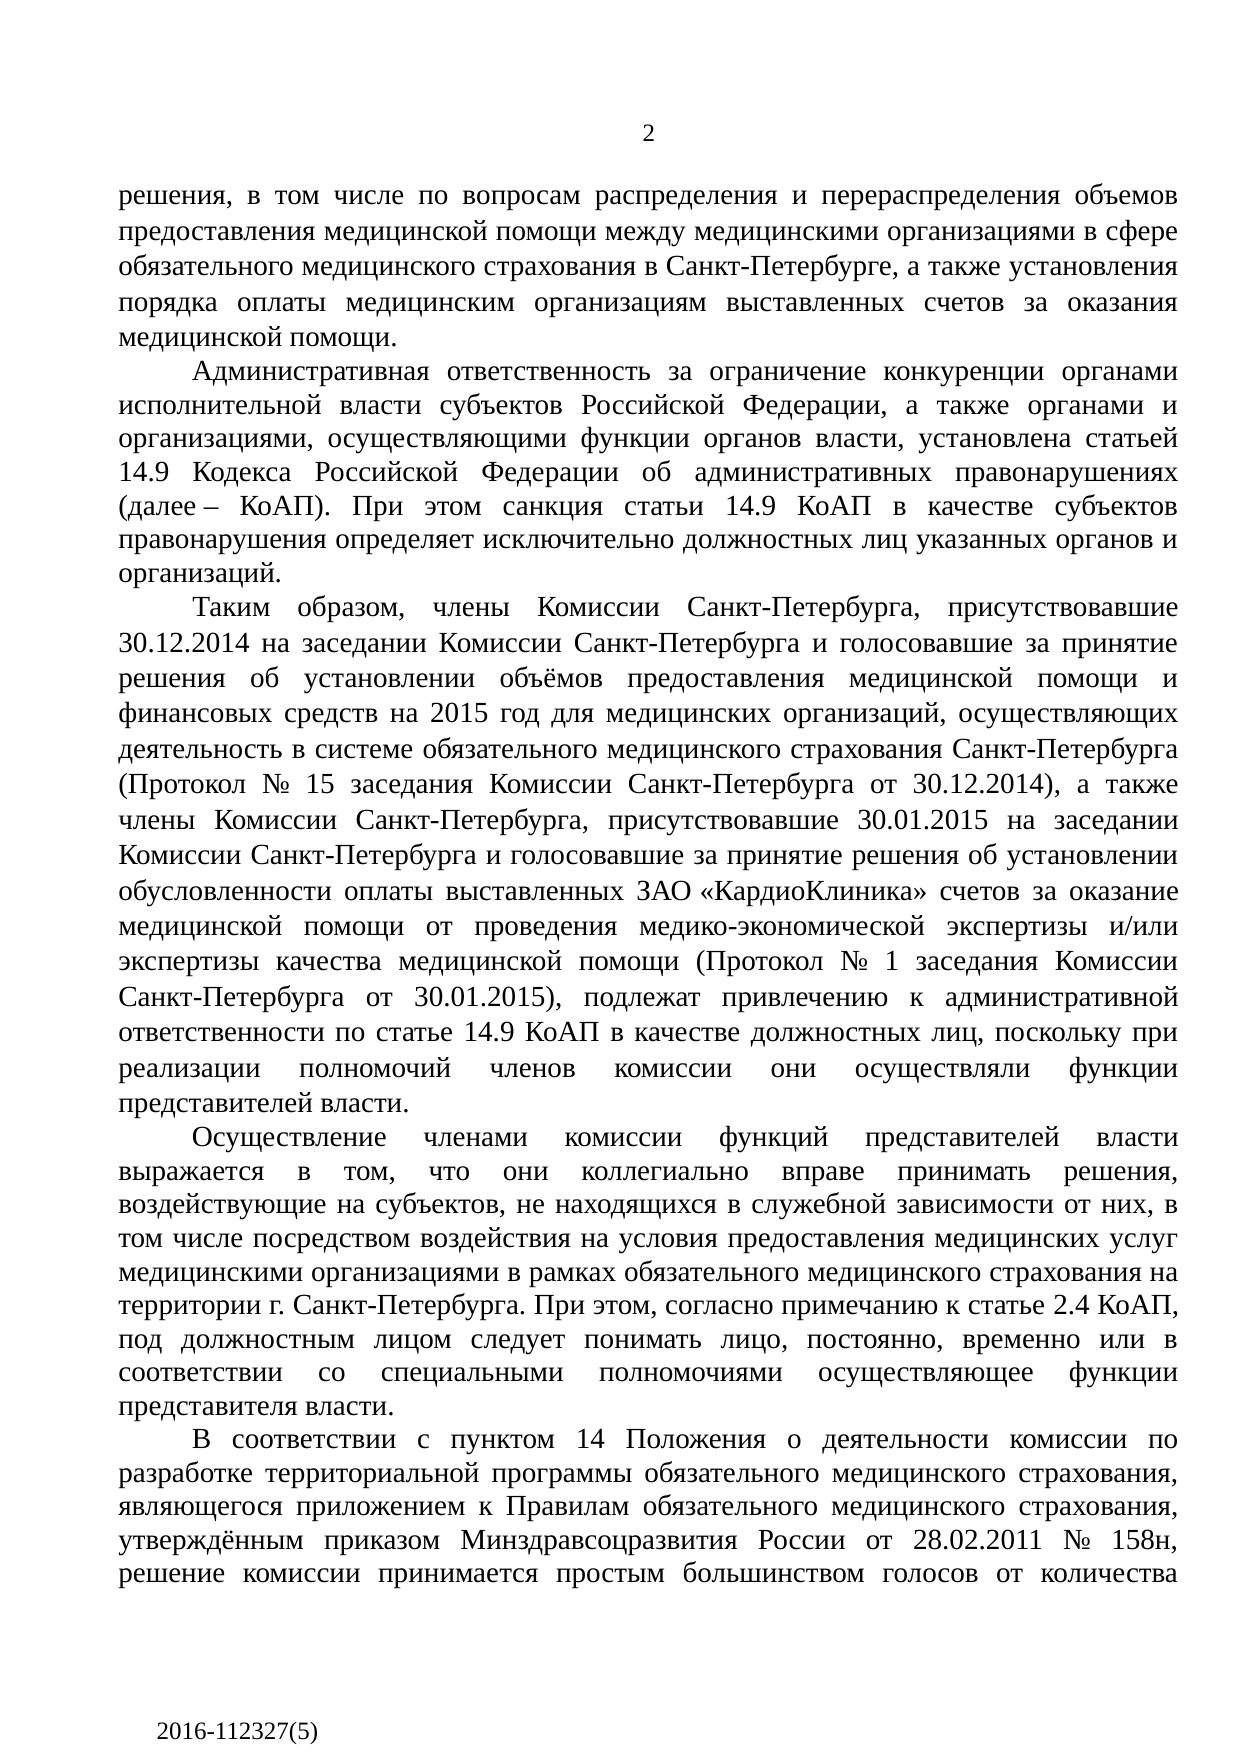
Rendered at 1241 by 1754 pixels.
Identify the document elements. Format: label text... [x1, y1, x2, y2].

text Административная ответственность за ограничение конкуренции органами исполнительной власти субъектов Российской Федерации, а также органами и организациями, осуществляющими функции органов власти, установлена статьей 14.9 Кодекса Российской Федерации об административных правонарушениях (далее – КоАП). При этом санкция статьи 14.9 КоАП в качестве субъектов правонарушения определяет исключительно должностных лиц указанных органов и организаций. [118, 353, 1179, 588]
text решения, в том числе по вопросам распределения и перераспределения объемов предоставления медицинской помощи между медицинскими организациями в сфере обязательного медицинского страхования в Санкт-Петербурге, а также установления порядка оплаты медицинским организациям выставленных счетов за оказания медицинской помощи. [118, 176, 1179, 353]
text Таким образом, члены Комиссии Санкт-Петербурга, присутствовавшие 30.12.2014 на заседании Комиссии Санкт-Петербурга и голосовавшие за принятие решения об установлении объёмов предоставления медицинской помощи и финансовых средств на 2015 год для медицинских организаций, осуществляющих деятельность в системе обязательного медицинского страхования Санкт-Петербурга (Протокол № 15 заседания Комиссии Санкт-Петербурга от 30.12.2014), а также члены Комиссии Санкт-Петербурга, присутствовавшие 30.01.2015 на заседании Комиссии Санкт-Петербурга и голосовавшие за принятие решения об установлении обусловленности оплаты выставленных ЗАО «КардиоКлиника» счетов за оказание медицинской помощи от проведения медико-экономической экспертизы и/или экспертизы качества медицинской помощи (Протокол № 1 заседания Комиссии Санкт-Петербурга от 30.01.2015), подлежат привлечению к административной ответственности по статье 14.9 КоАП в качестве должностных лиц, поскольку при реализации полномочий членов комиссии они осуществляли функции представителей власти. [118, 588, 1179, 1119]
text Осуществление членами комиссии функций представителей власти выражается в том, что они коллегиально вправе принимать решения, воздействующие на субъектов, не находящихся в служебной зависимости от них, в том числе посредством воздействия на условия предоставления медицинских услуг медицинскими организациями в рамках обязательного медицинского страхования на территории г. Санкт-Петербурга. При этом, согласно примечанию к статье 2.4 КоАП, под должностным лицом следует понимать лицо, постоянно, временно или в соответствии со специальными полномочиями осуществляющее функции представителя власти. [118, 1119, 1179, 1421]
text В соответствии с пунктом 14 Положения о деятельности комиссии по разработке территориальной программы обязательного медицинского страхования, являющегося приложением к Правилам обязательного медицинского страхования, утверждённым приказом Минздравсоцразвития России от 28.02.2011 № 158н, решение комиссии принимается простым большинством голосов от количества [118, 1421, 1179, 1589]
